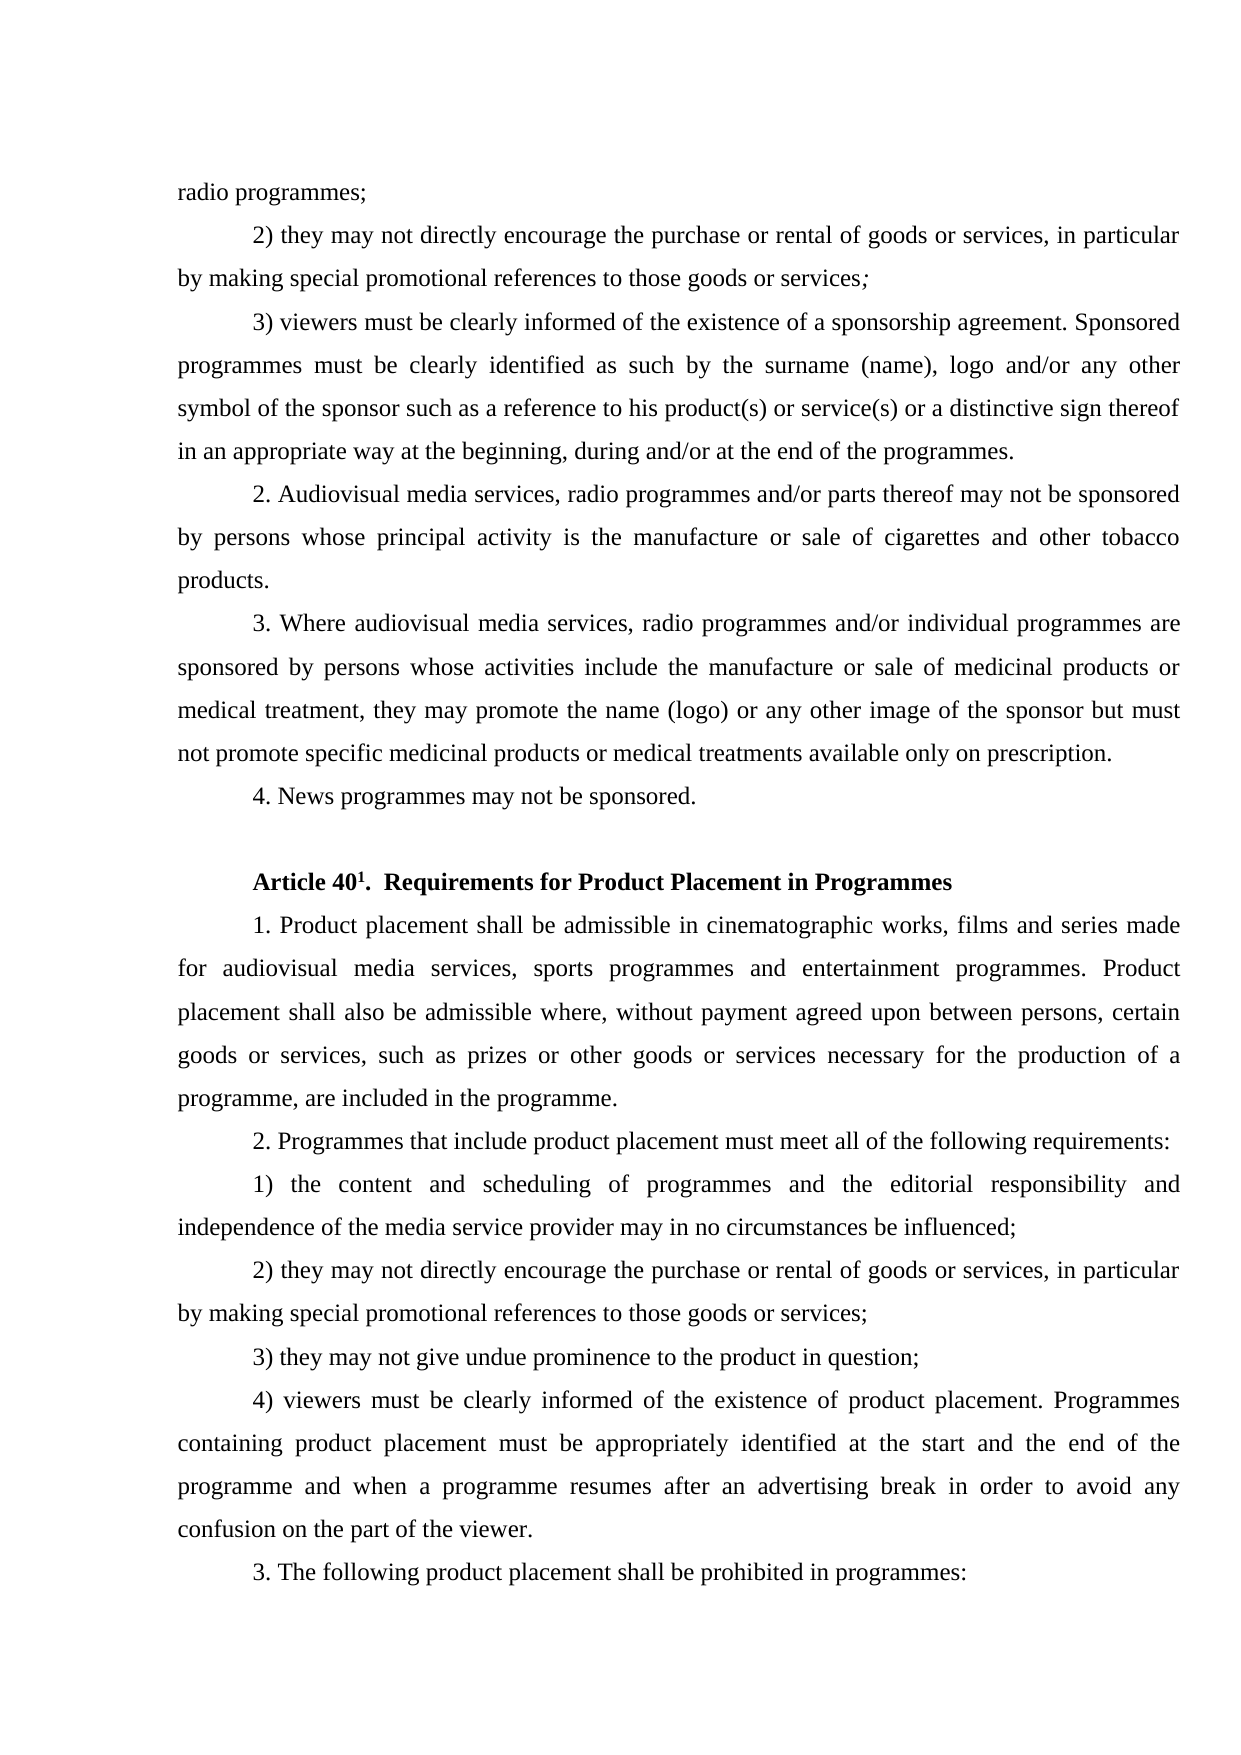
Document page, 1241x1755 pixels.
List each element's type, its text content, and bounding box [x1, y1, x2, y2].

text Article 401. Requirements for Product Placement in Programmes [177, 867, 1181, 896]
text 3. Where audiovisual media services, radio programmes and/or individual programmes are sponsored by persons whose activities include the manufacture or sale of medicinal products or medical treatment, they may promote the name (logo) or any other image of the sponsor but must not promote specific medicinal products or medical treatments available only on prescription. [177, 608, 1181, 767]
text 4. News programmes may not be sponsored. [177, 781, 1181, 810]
text 4) viewers must be clearly informed of the existence of product placement. Programmes containing product placement must be appropriately identified at the start and the end of the programme and when a programme resumes after an advertising break in order to avoid any confusion on the part of the viewer. [177, 1385, 1181, 1543]
text radio programmes; [177, 177, 1181, 206]
text 1) the content and scheduling of programmes and the editorial responsibility and independence of the media service provider may in no circumstances be influenced; [177, 1169, 1181, 1241]
text 2. Programmes that include product placement must meet all of the following requirements: [177, 1126, 1181, 1155]
text 3) viewers must be clearly informed of the existence of a sponsorship agreement. Sponsored programmes must be clearly identified as such by the surname (name), logo and/or any other symbol of the sponsor such as a reference to his product(s) or service(s) or a distinctive sign thereof in an appropriate way at the beginning, during and/or at the end of the programmes. [177, 307, 1181, 465]
text 1. Product placement shall be admissible in cinematographic works, films and series made for audiovisual media services, sports programmes and entertainment programmes. Product placement shall also be admissible where, without payment agreed upon between persons, certain goods or services, such as prizes or other goods or services necessary for the production of a programme, are included in the programme. [177, 910, 1181, 1112]
text 2) they may not directly encourage the purchase or rental of goods or services, in particular by making special promotional references to those goods or services; [177, 220, 1181, 292]
text 3) they may not give undue prominence to the product in question; [177, 1342, 1181, 1370]
text 2. Audiovisual media services, radio programmes and/or parts thereof may not be sponsored by persons whose principal activity is the manufacture or sale of cigarettes and other tobacco products. [177, 479, 1181, 594]
text 2) they may not directly encourage the purchase or rental of goods or services, in particular by making special promotional references to those goods or services; [177, 1255, 1181, 1327]
text 3. The following product placement shall be prohibited in programmes: [177, 1557, 1181, 1586]
